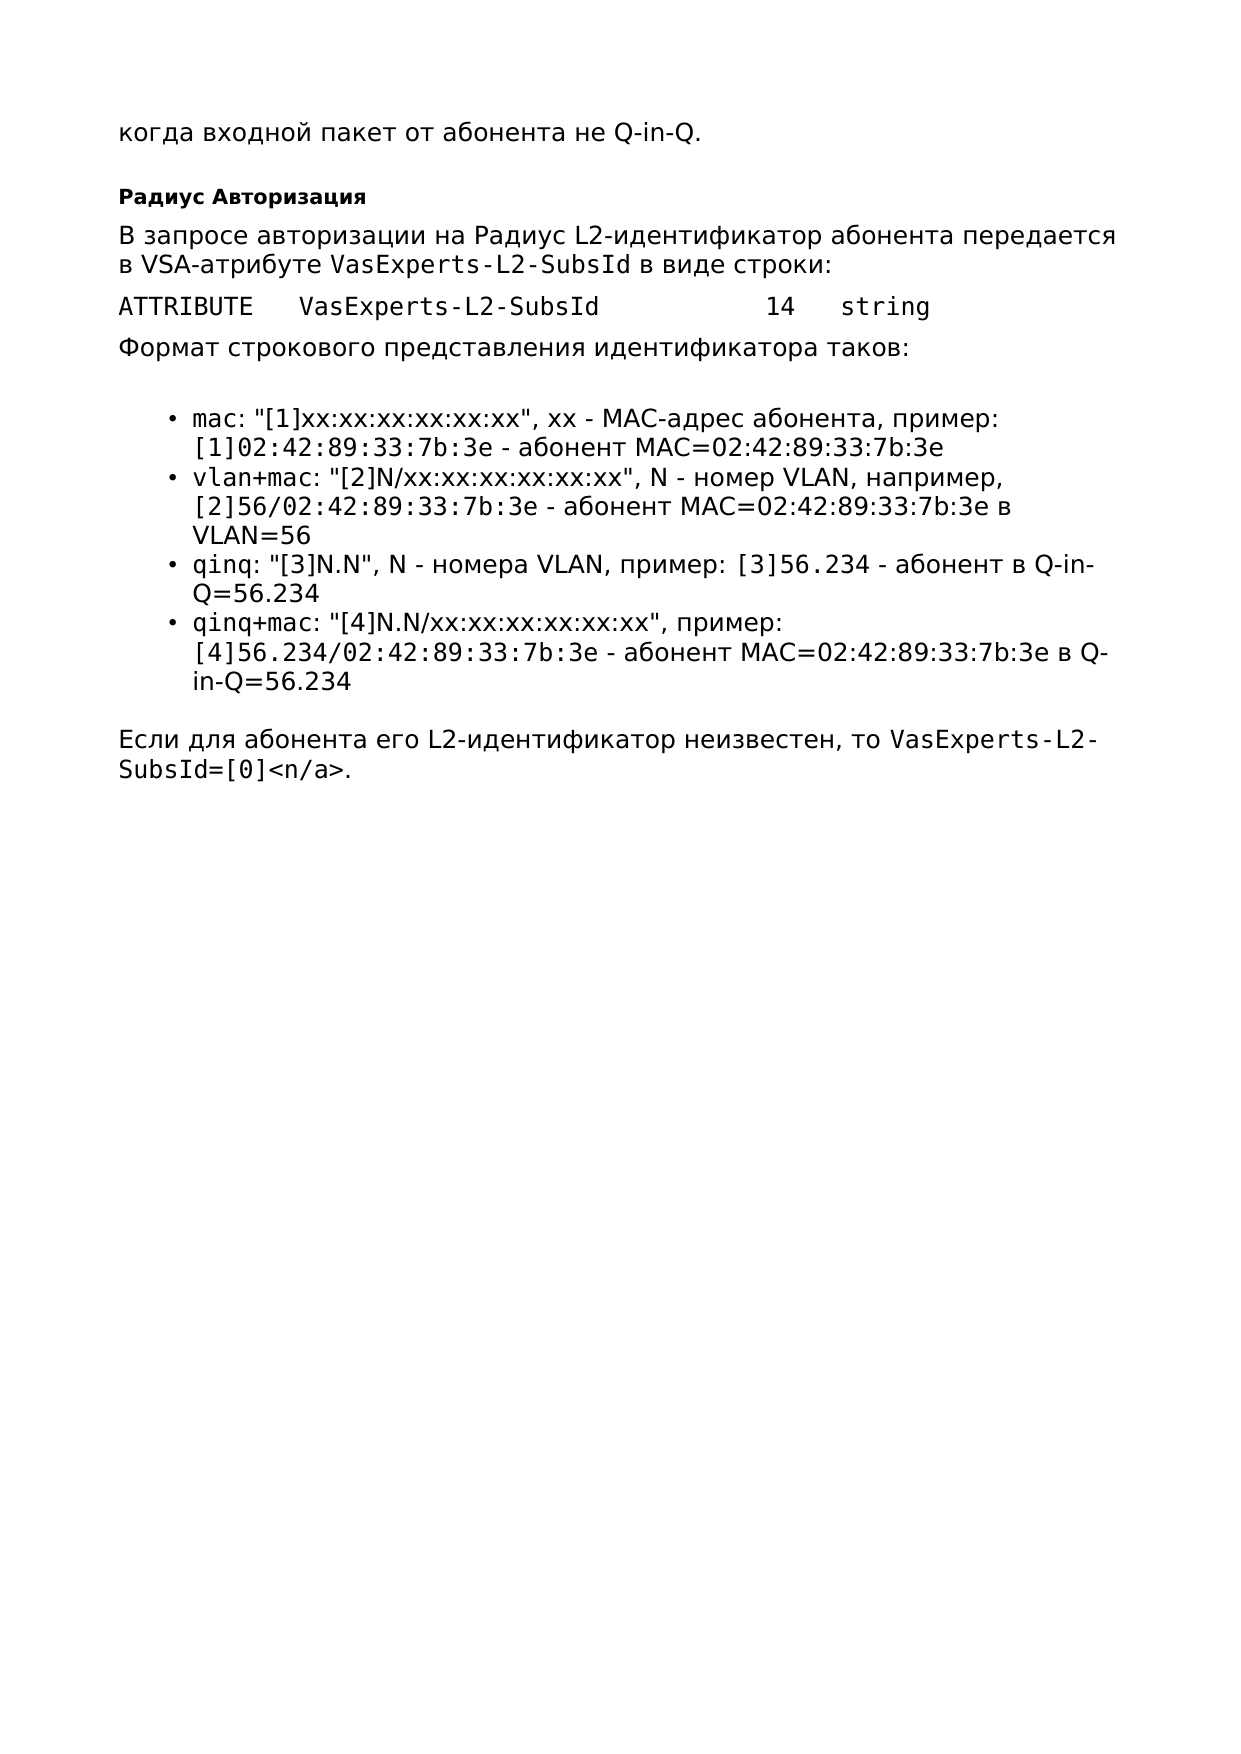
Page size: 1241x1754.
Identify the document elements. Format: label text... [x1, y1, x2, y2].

text В запросе авторизации на Радиус L2-идентификатор абонента передается в VSA-атрибуте VasExperts-L2-SubsId в виде строки: [118, 222, 1122, 280]
list mac: "[1]xx:xx:xx:xx:xx:xx", xx - MAC-адрес абонента, пример: [1]02:42:89:33:7b:3e - абонент MAC=02:42:89:33:7b:3e [177, 404, 1122, 463]
list qinq+mac: "[4]N.N/xx:xx:xx:xx:xx:xx", пример: [4]56.234/02:42:89:33:7b:3e - абонент MAC=02:42:89:33:7b:3e в Q-in-Q=56.234 [177, 609, 1122, 696]
text ATTRIBUTE VasExperts-L2-SubsId 14 string [118, 292, 1122, 322]
text Формат строкового представления идентификатора таков: [118, 333, 1122, 362]
list vlan+mac: "[2]N/xx:xx:xx:xx:xx:xx", N - номер VLAN, например, [2]56/02:42:89:33:7b:3e - абонент MAC=02:42:89:33:7b:3e в VLAN=56 [177, 463, 1122, 550]
text когда входной пакет от абонента не Q-in-Q. [118, 118, 1122, 147]
list qinq: "[3]N.N", N - номера VLAN, пример: [3]56.234 - абонент в Q-in-Q=56.234 [177, 550, 1122, 609]
text Если для абонента его L2-идентификатор неизвестен, то VasExperts-L2-SubsId=[0]<n/a>. [118, 726, 1122, 784]
subtitle Радиус Авторизация [118, 185, 1122, 209]
